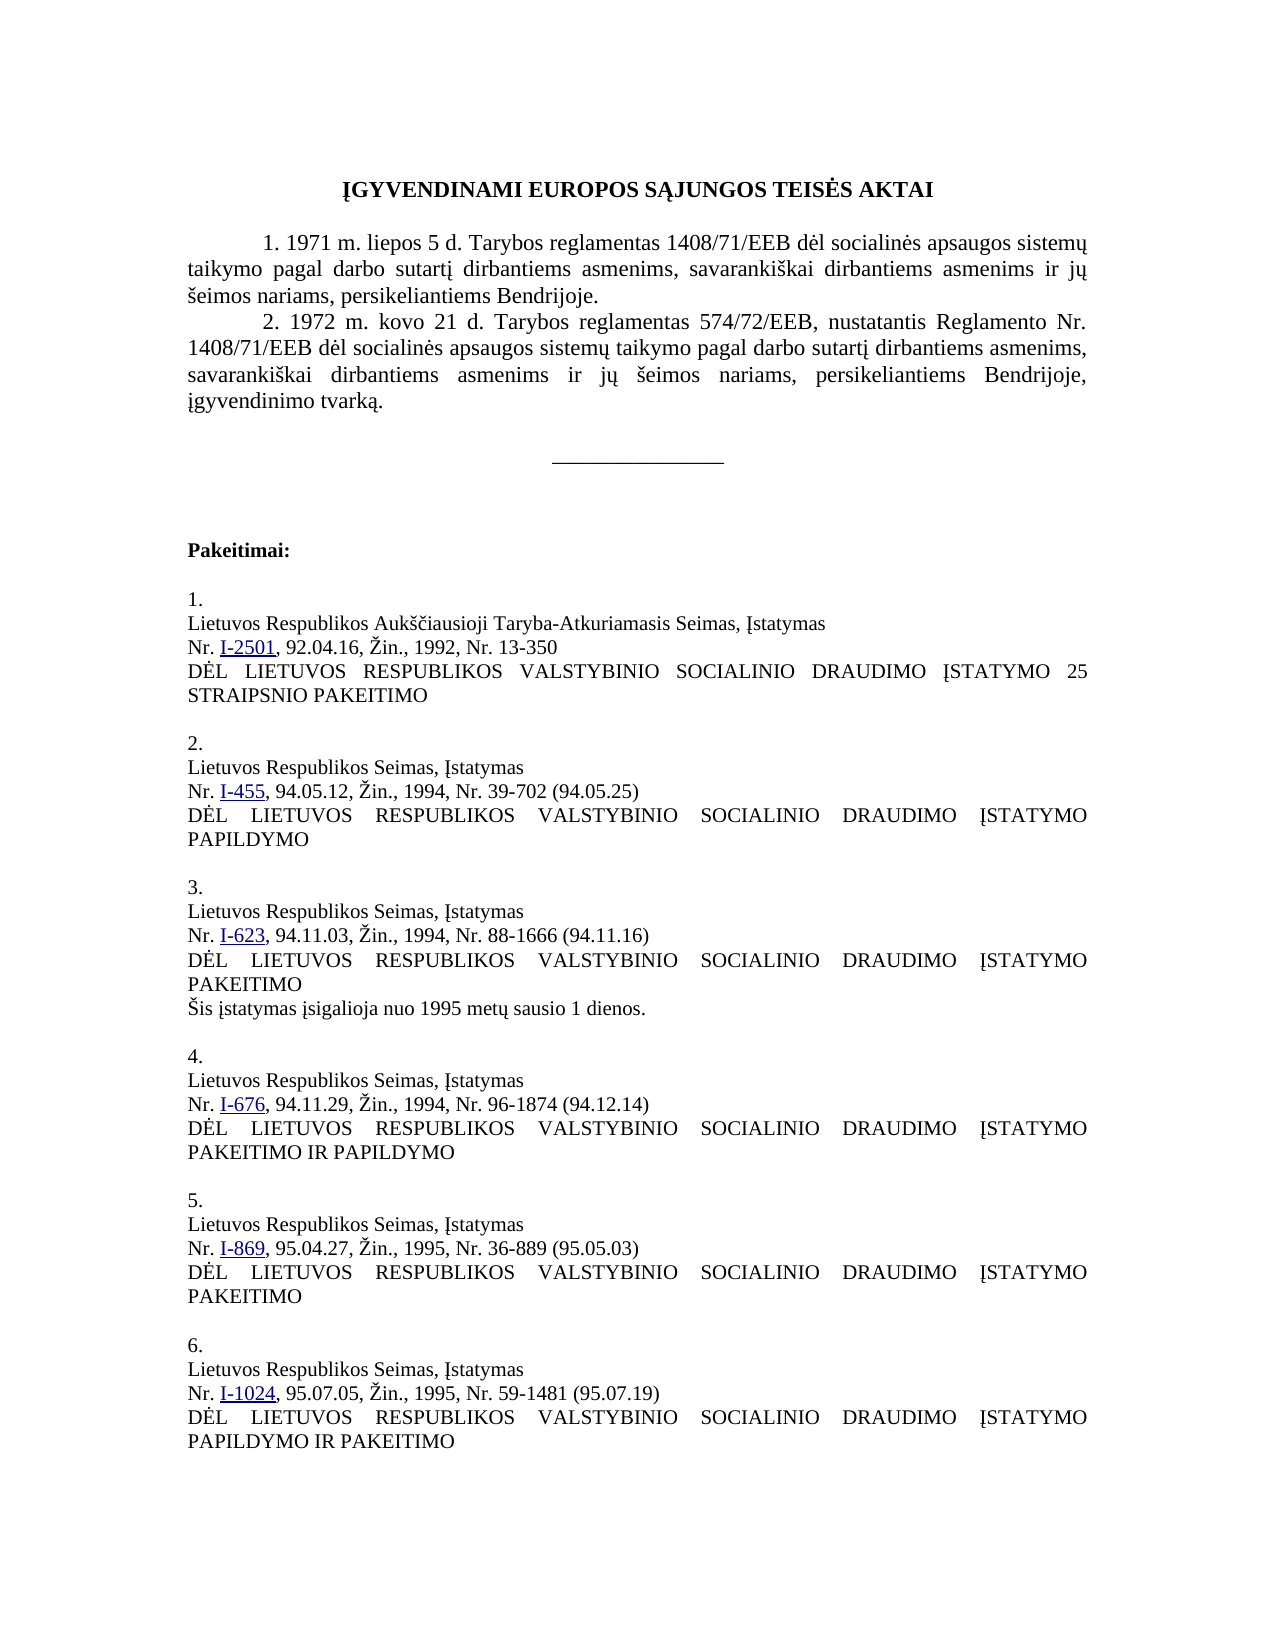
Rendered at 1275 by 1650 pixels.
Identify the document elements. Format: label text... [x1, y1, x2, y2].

text Nr. I-623, 94.11.03, Žin., 1994, Nr. 88-1666 (94.11.16) [187, 923, 1088, 947]
text DĖL LIETUVOS RESPUBLIKOS VALSTYBINIO SOCIALINIO DRAUDIMO ĮSTATYMO PAKEITIMO IR PAPILDYMO [187, 1116, 1088, 1164]
text Lietuvos Respublikos Seimas, Įstatymas [187, 899, 1088, 923]
text 3. [187, 875, 1088, 899]
text Lietuvos Respublikos Seimas, Įstatymas [187, 1357, 1088, 1381]
text 6. [187, 1332, 1088, 1357]
text Nr. I-2501, 92.04.16, Žin., 1992, Nr. 13-350 [187, 635, 1088, 659]
text Lietuvos Respublikos Seimas, Įstatymas [187, 1068, 1088, 1092]
text _______________ [187, 440, 1088, 466]
text Nr. I-869, 95.04.27, Žin., 1995, Nr. 36-889 (95.05.03) [187, 1236, 1088, 1260]
text DĖL LIETUVOS RESPUBLIKOS VALSTYBINIO SOCIALINIO DRAUDIMO ĮSTATYMO PAKEITIMO [187, 947, 1088, 996]
text 1. 1971 m. liepos 5 d. Tarybos reglamentas 1408/71/EEB dėl socialinės apsaugos sistemų taikymo pagal darbo sutartį dirbantiems asmenims, savarankiškai dirbantiems asmenims ir jų šeimos nariams, persikeliantiems Bendrijoje. [187, 229, 1088, 308]
subtitle ĮGYVENDINAMI EUROPOS SĄJUNGOS TEISĖS AKTAI [187, 176, 1088, 203]
text Lietuvos Respublikos Aukščiausioji Taryba-Atkuriamasis Seimas, Įstatymas [187, 611, 1088, 635]
text 2. [187, 731, 1088, 755]
text DĖL LIETUVOS RESPUBLIKOS VALSTYBINIO SOCIALINIO DRAUDIMO ĮSTATYMO PAPILDYMO IR PAKEITIMO [187, 1405, 1088, 1453]
text Lietuvos Respublikos Seimas, Įstatymas [187, 755, 1088, 779]
text Nr. I-676, 94.11.29, Žin., 1994, Nr. 96-1874 (94.12.14) [187, 1092, 1088, 1116]
text Nr. I-1024, 95.07.05, Žin., 1995, Nr. 59-1481 (95.07.19) [187, 1381, 1088, 1405]
text Šis įstatymas įsigalioja nuo 1995 metų sausio 1 dienos. [187, 996, 1088, 1020]
text 4. [187, 1044, 1088, 1068]
text 1. [187, 587, 1088, 611]
text DĖL LIETUVOS RESPUBLIKOS VALSTYBINIO SOCIALINIO DRAUDIMO ĮSTATYMO PAPILDYMO [187, 803, 1088, 851]
text DĖL LIETUVOS RESPUBLIKOS VALSTYBINIO SOCIALINIO DRAUDIMO ĮSTATYMO PAKEITIMO [187, 1260, 1088, 1308]
text Nr. I-455, 94.05.12, Žin., 1994, Nr. 39-702 (94.05.25) [187, 779, 1088, 803]
text Lietuvos Respublikos Seimas, Įstatymas [187, 1212, 1088, 1236]
text DĖL LIETUVOS RESPUBLIKOS VALSTYBINIO SOCIALINIO DRAUDIMO ĮSTATYMO 25 STRAIPSNIO PAKEITIMO [187, 659, 1088, 707]
text Pakeitimai: [187, 538, 1088, 562]
text 5. [187, 1188, 1088, 1212]
text 2. 1972 m. kovo 21 d. Tarybos reglamentas 574/72/EEB, nustatantis Reglamento Nr. 1408/71/EEB dėl socialinės apsaugos sistemų taikymo pagal darbo sutartį dirbantiems asmenims, savarankiškai dirbantiems asmenims ir jų šeimos nariams, persikeliantiems Bendrijoje, įgyvendinimo tvarką. [187, 308, 1088, 413]
